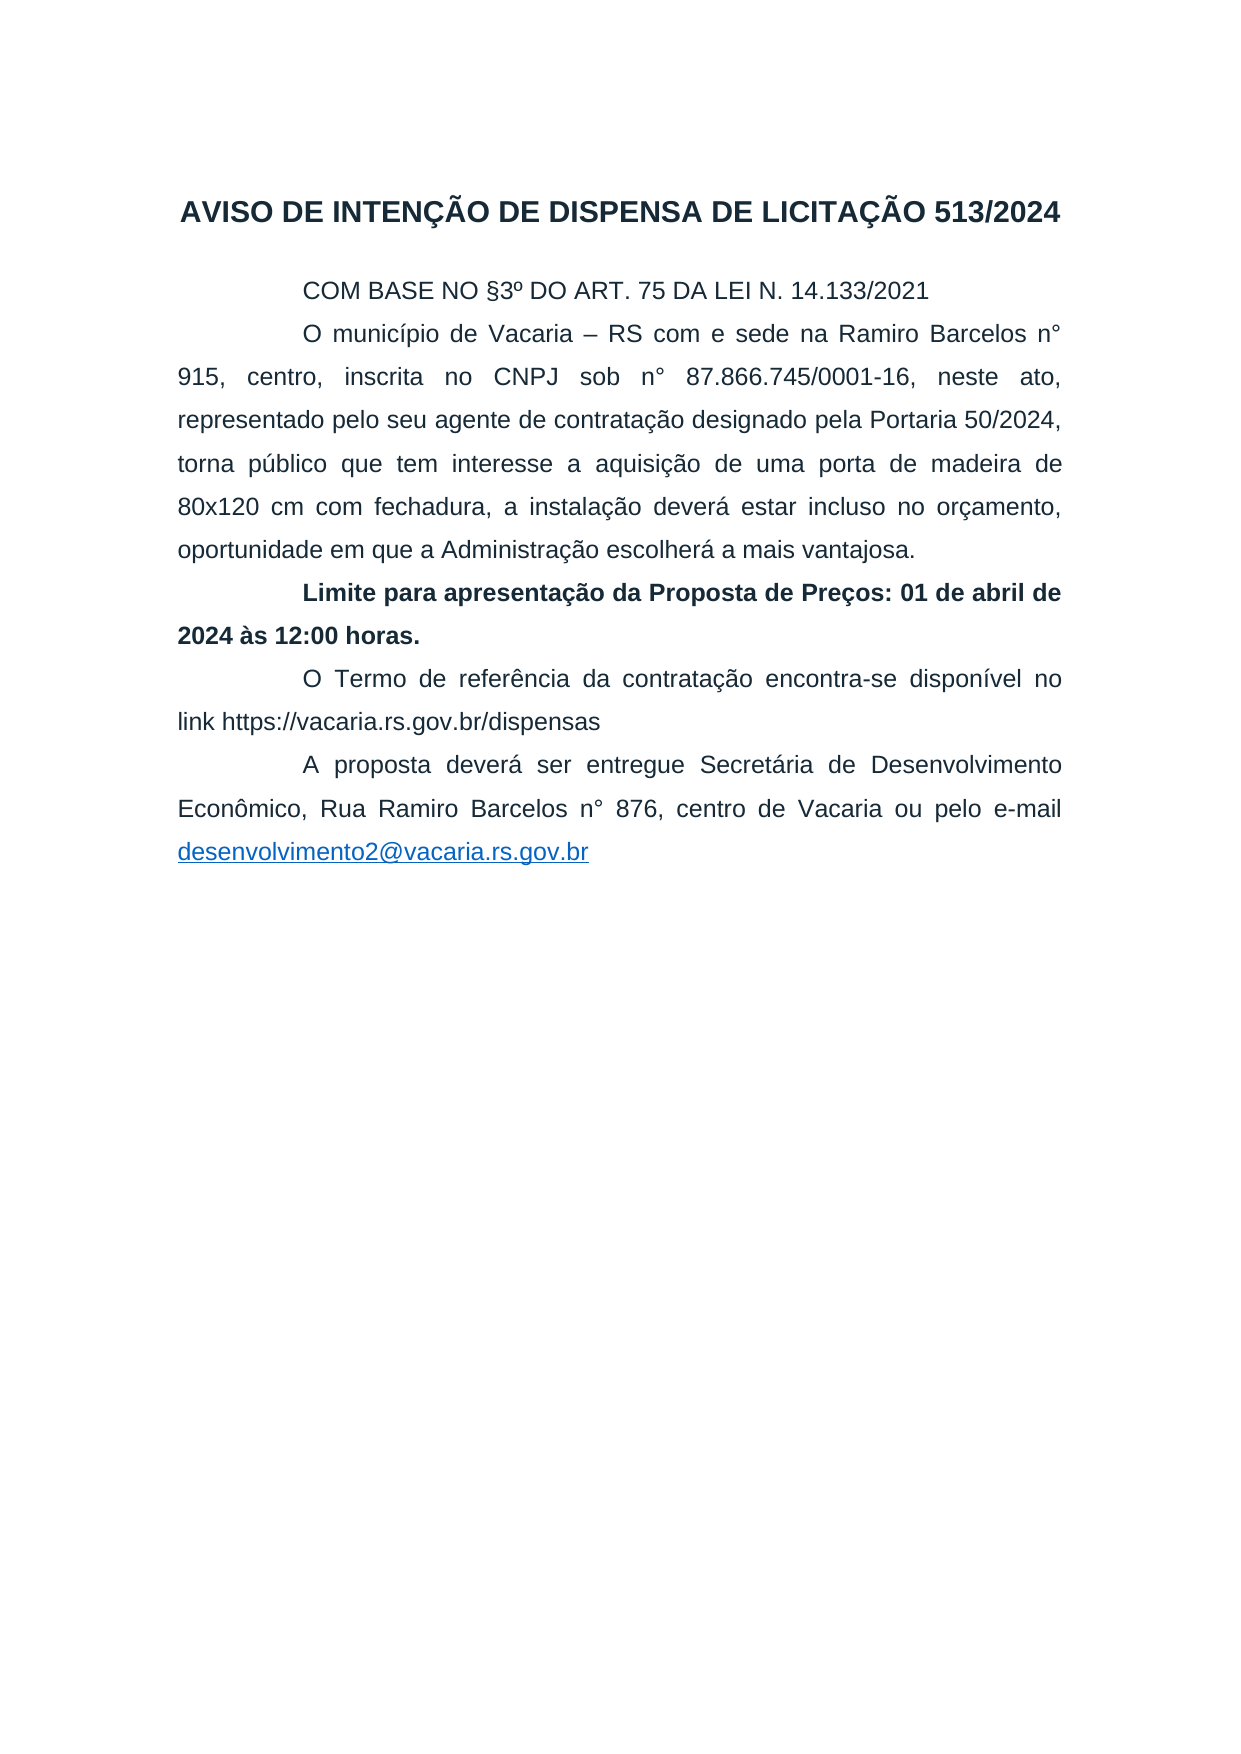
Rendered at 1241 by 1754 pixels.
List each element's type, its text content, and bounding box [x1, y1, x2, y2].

text O município de Vacaria – RS com e sede na Ramiro Barcelos n° 915, centro, inscrita no CNPJ sob n° 87.866.745/0001-16, neste ato, representado pelo seu agente de contratação designado pela Portaria 50/2024, torna público que tem interesse a aquisição de uma porta de madeira de 80x120 cm com fechadura, a instalação deverá estar incluso no orçamento, oportunidade em que a Administração escolherá a mais vantajosa. [177, 319, 1063, 564]
text O Termo de referência da contratação encontra-se disponível no link https://vacaria.rs.gov.br/dispensas [177, 664, 1063, 736]
text Limite para apresentação da Proposta de Preços: 01 de abril de 2024 às 12:00 horas. [177, 578, 1063, 650]
text AVISO DE INTENÇÃO DE DISPENSA DE LICITAÇÃO 513/2024 [177, 194, 1063, 229]
text A proposta deverá ser entregue Secretária de Desenvolvimento Econômico, Rua Ramiro Barcelos n° 876, centro de Vacaria ou pelo e-mail desenvolvimento2@vacaria.rs.gov.br [177, 751, 1063, 866]
text COM BASE NO §3º DO ART. 75 DA LEI N. 14.133/2021 [177, 276, 1063, 305]
